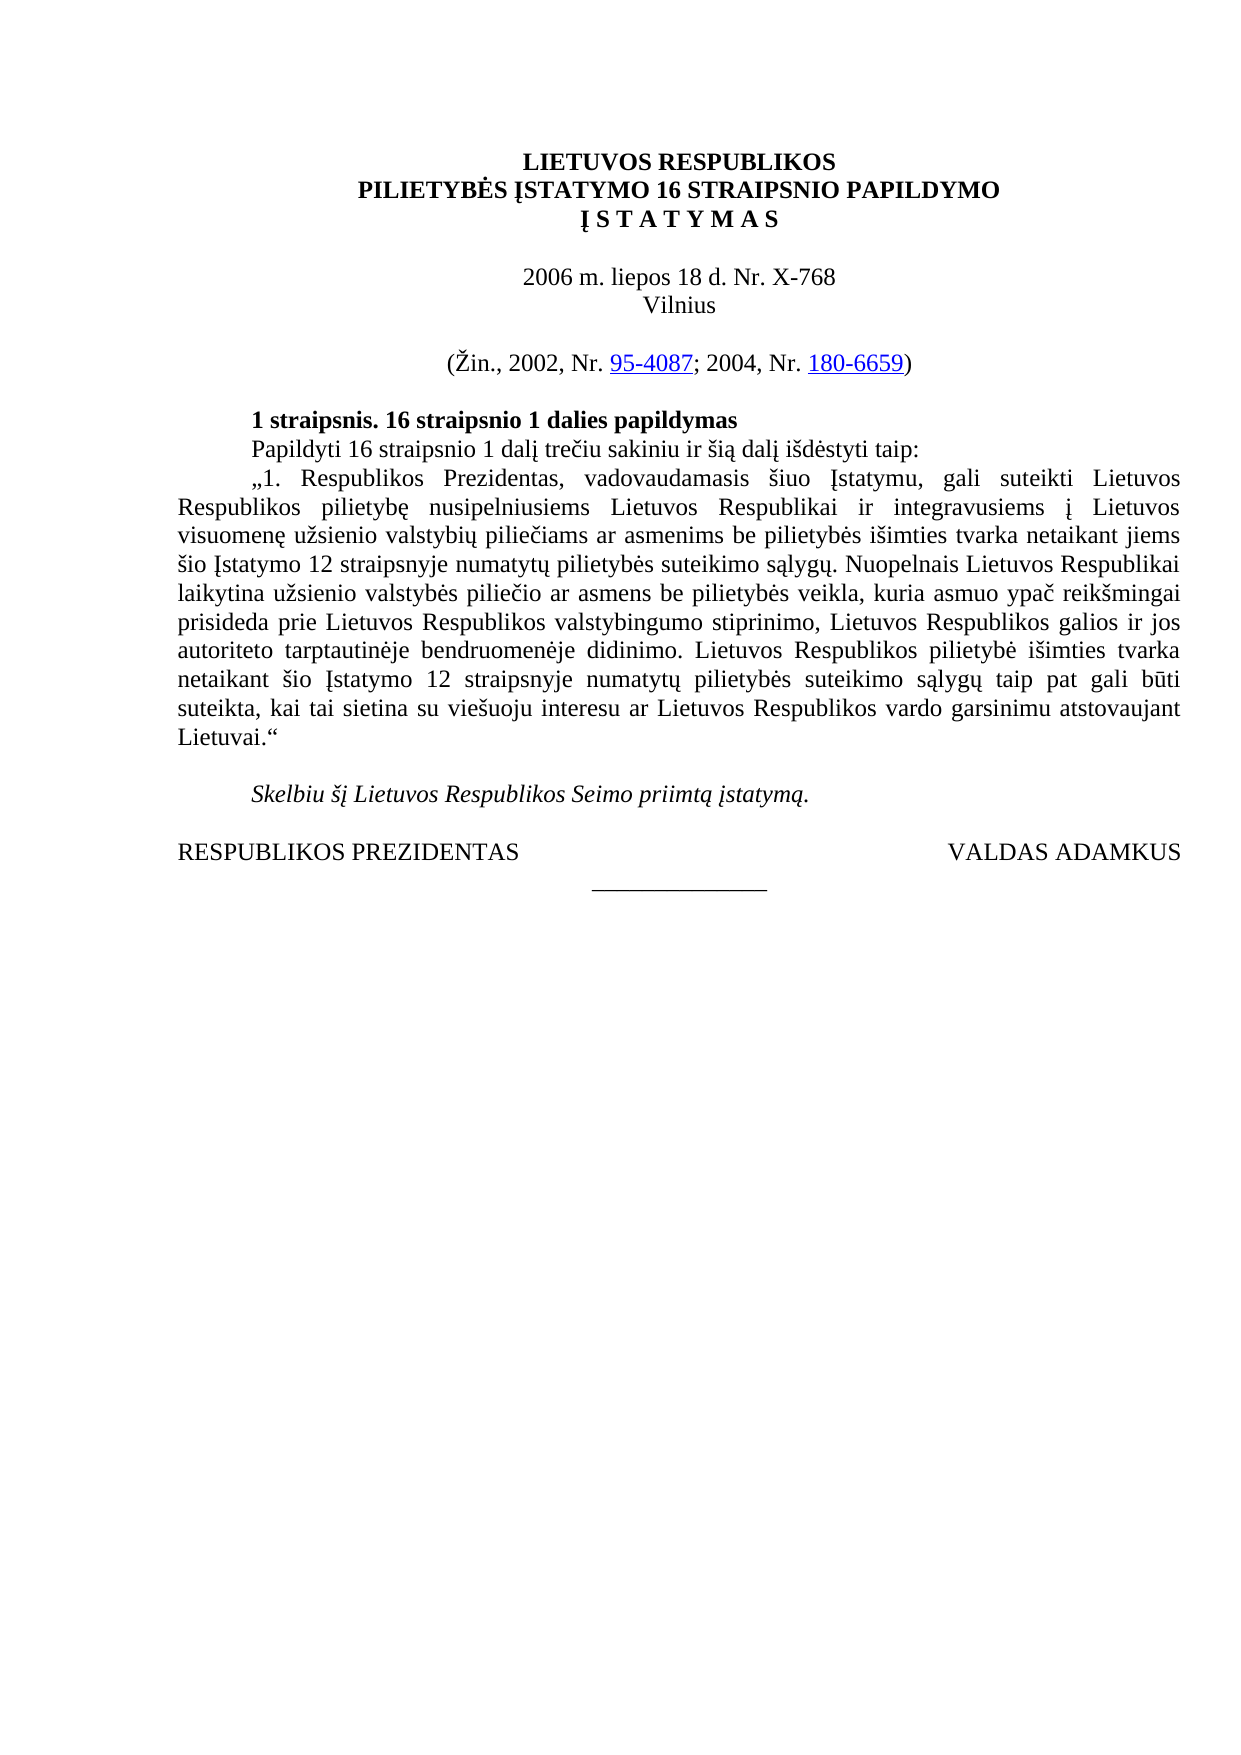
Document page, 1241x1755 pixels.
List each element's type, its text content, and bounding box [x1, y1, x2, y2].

text „1. Respublikos Prezidentas, vadovaudamasis šiuo Įstatymu, gali suteikti Lietuvos Respublikos pilietybę nusipelniusiems Lietuvos Respublikai ir integravusiems į Lietuvos visuomenę užsienio valstybių piliečiams ar asmenims be pilietybės išimties tvarka netaikant jiems šio Įstatymo 12 straipsnyje numatytų pilietybės suteikimo sąlygų. Nuopelnais Lietuvos Respublikai laikytina užsienio valstybės piliečio ar asmens be pilietybės veikla, kuria asmuo ypač reikšmingai prisideda prie Lietuvos Respublikos valstybingumo stiprinimo, Lietuvos Respublikos galios ir jos autoriteto tarptautinėje bendruomenėje didinimo. Lietuvos Respublikos pilietybė išimties tvarka netaikant šio Įstatymo 12 straipsnyje numatytų pilietybės suteikimo sąlygų taip pat gali būti suteikta, kai tai sietina su viešuoju interesu ar Lietuvos Respublikos vardo garsinimu atstovaujant Lietuvai.“ [177, 463, 1181, 751]
text LIETUVOS RESPUBLIKOS [177, 147, 1181, 176]
text 1 straipsnis. 16 straipsnio 1 dalies papildymas [177, 406, 1181, 434]
text PILIETYBĖS ĮSTATYMO 16 STRAIPSNIO PAPILDYMO [177, 176, 1181, 204]
text Vilnius [177, 291, 1181, 319]
text 2006 m. liepos 18 d. Nr. X-768 [177, 262, 1181, 291]
text Į S T A T Y M A S [177, 204, 1181, 233]
text Papildyti 16 straipsnio 1 dalį trečiu sakiniu ir šią dalį išdėstyti taip: [177, 434, 1181, 463]
text (Žin., 2002, Nr. 95-4087; 2004, Nr. 180-6659) [177, 348, 1181, 377]
text Skelbiu šį Lietuvos Respublikos Seimo priimtą įstatymą. [177, 779, 1181, 808]
text ______________ [177, 866, 1181, 894]
text RESPUBLIKOS PREZIDENTAS VALDAS ADAMKUS [177, 837, 1181, 866]
